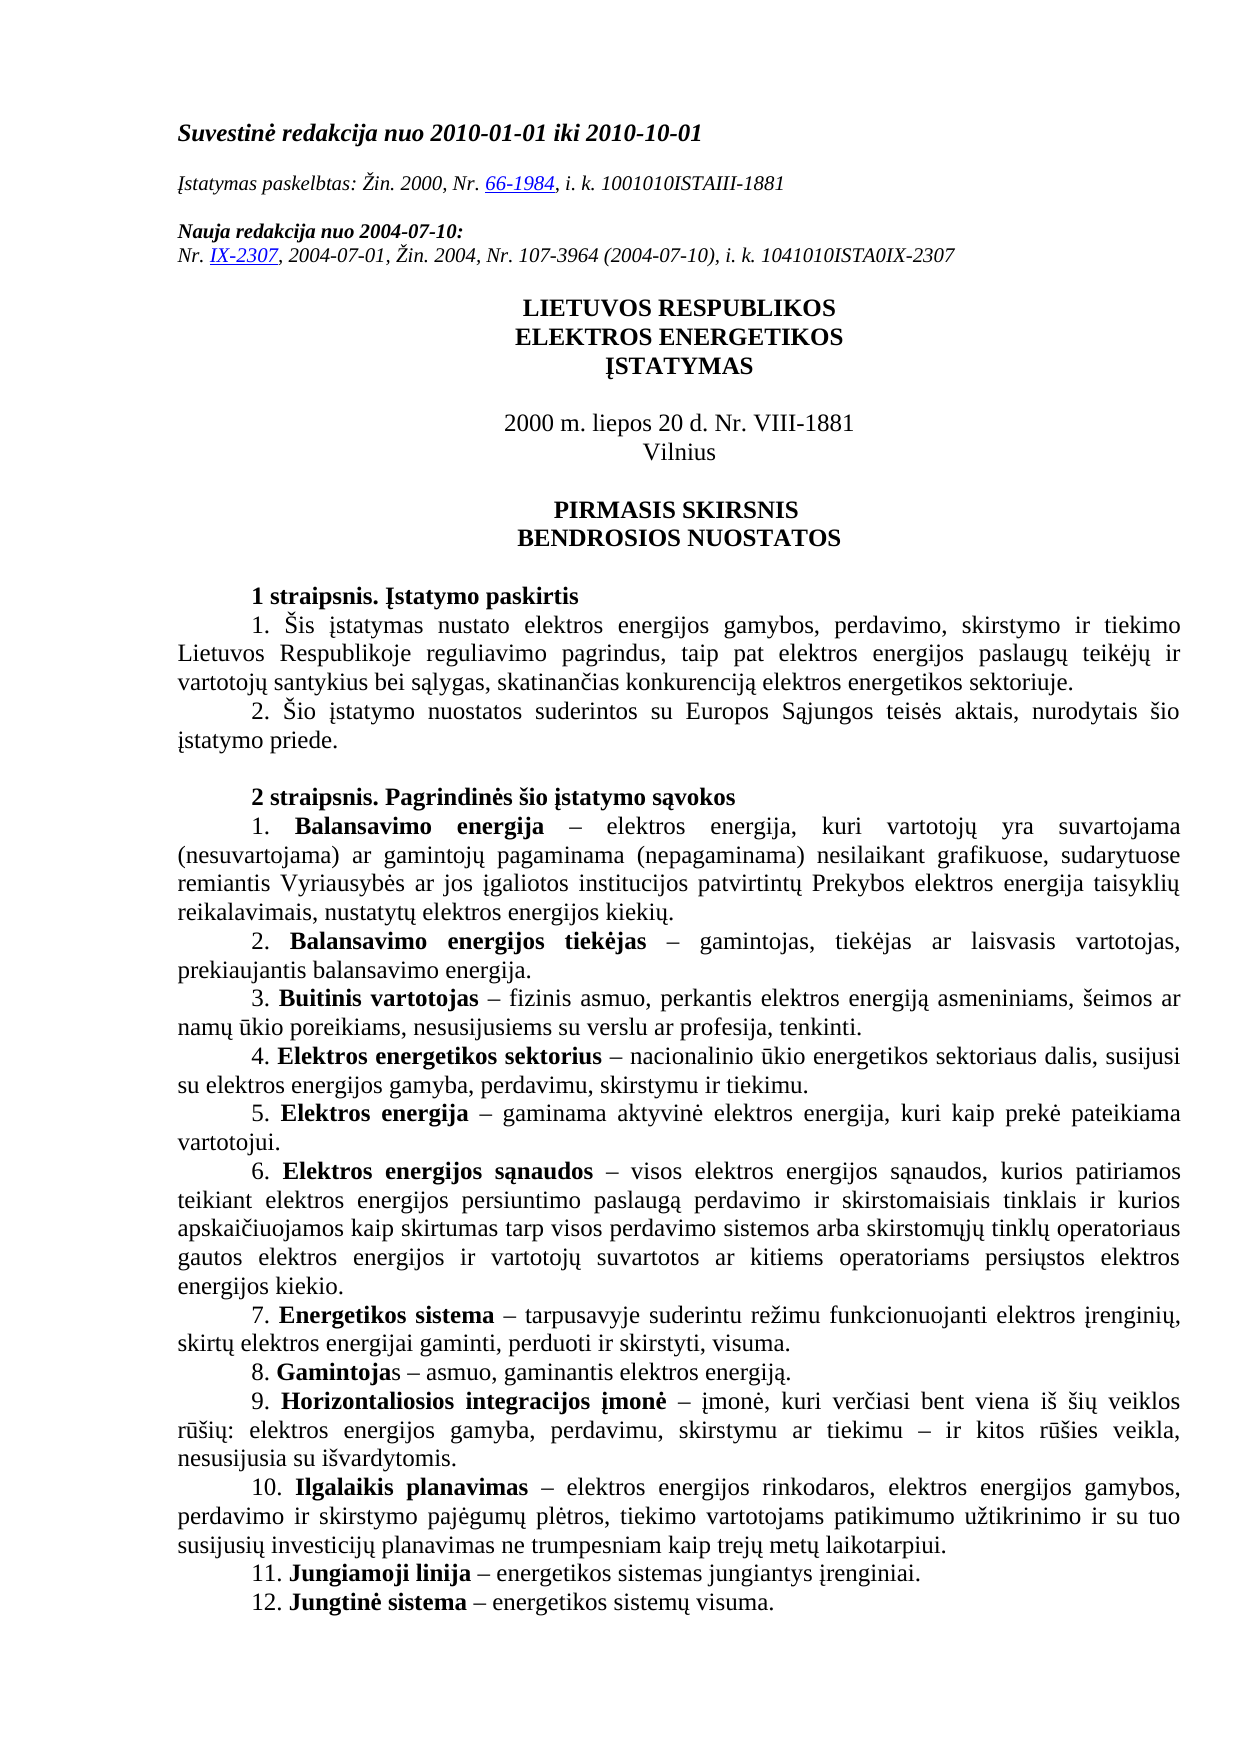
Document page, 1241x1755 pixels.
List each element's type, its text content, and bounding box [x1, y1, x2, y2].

text 12. Jungtinė sistema – energetikos sistemų visuma. [177, 1587, 1181, 1616]
text 1. Šis įstatymas nustato elektros energijos gamybos, perdavimo, skirstymo ir tiekimo Lietuvos Respublikoje reguliavimo pagrindus, taip pat elektros energijos paslaugų teikėjų ir vartotojų santykius bei sąlygas, skatinančias konkurenciją elektros energetikos sektoriuje. [177, 610, 1181, 696]
text Suvestinė redakcija nuo 2010-01-01 iki 2010-10-01 [177, 118, 1181, 147]
text Vilnius [177, 437, 1181, 466]
text PIRMASIS SKIRSNIS [177, 495, 1181, 523]
text Lietuvos Respublikos Elektros energetikos ĮSTATYMAs [177, 293, 1181, 380]
text 8. Gamintojas – asmuo, gaminantis elektros energiją. [177, 1357, 1181, 1386]
text 3. Buitinis vartotojas – fizinis asmuo, perkantis elektros energiją asmeniniams, šeimos ar namų ūkio poreikiams, nesusijusiems su verslu ar profesija, tenkinti. [177, 983, 1181, 1041]
text 1. Balansavimo energija – elektros energija, kuri vartotojų yra suvartojama (nesuvartojama) ar gamintojų pagaminama (nepagaminama) nesilaikant grafikuose, sudarytuose remiantis Vyriausybės ar jos įgaliotos institucijos patvirtintų Prekybos elektros energija taisyklių reikalavimais, nustatytų elektros energijos kiekių. [177, 811, 1181, 926]
text 2000 m. liepos 20 d. Nr. VIII-1881 [177, 408, 1181, 437]
text 6. Elektros energijos sąnaudos – visos elektros energijos sąnaudos, kurios patiriamos teikiant elektros energijos persiuntimo paslaugą perdavimo ir skirstomaisiais tinklais ir kurios apskaičiuojamos kaip skirtumas tarp visos perdavimo sistemos arba skirstomųjų tinklų operatoriaus gautos elektros energijos ir vartotojų suvartotos ar kitiems operatoriams persiųstos elektros energijos kiekio. [177, 1156, 1181, 1300]
text 2. Balansavimo energijos tiekėjas – gamintojas, tiekėjas ar laisvasis vartotojas, prekiaujantis balansavimo energija. [177, 926, 1181, 983]
text BENDROSIOS NUOSTATOS [177, 523, 1181, 552]
text Nauja redakcija nuo 2004-07-10: [177, 219, 1181, 243]
text 9. Horizontaliosios integracijos įmonė – įmonė, kuri verčiasi bent viena iš šių veiklos rūšių: elektros energijos gamyba, perdavimu, skirstymu ar tiekimu – ir kitos rūšies veikla, nesusijusia su išvardytomis. [177, 1386, 1181, 1472]
text 1 straipsnis. Įstatymo paskirtis [177, 581, 1181, 610]
text 10. Ilgalaikis planavimas – elektros energijos rinkodaros, elektros energijos gamybos, perdavimo ir skirstymo pajėgumų plėtros, tiekimo vartotojams patikimumo užtikrinimo ir su tuo susijusių investicijų planavimas ne trumpesniam kaip trejų metų laikotarpiui. [177, 1472, 1181, 1558]
text Nr. IX-2307, 2004-07-01, Žin. 2004, Nr. 107-3964 (2004-07-10), i. k. 1041010ISTA0IX-2307 [177, 243, 1181, 267]
text 2. Šio įstatymo nuostatos suderintos su Europos Sąjungos teisės aktais, nurodytais šio įstatymo priede. [177, 696, 1181, 753]
text 7. Energetikos sistema – tarpusavyje suderintu režimu funkcionuojanti elektros įrenginių, skirtų elektros energijai gaminti, perduoti ir skirstyti, visuma. [177, 1300, 1181, 1357]
text 4. Elektros energetikos sektorius – nacionalinio ūkio energetikos sektoriaus dalis, susijusi su elektros energijos gamyba, perdavimu, skirstymu ir tiekimu. [177, 1041, 1181, 1098]
text Įstatymas paskelbtas: Žin. 2000, Nr. 66-1984, i. k. 1001010ISTAIII-1881 [177, 171, 1181, 195]
text 2 straipsnis. Pagrindinės šio įstatymo sąvokos [177, 782, 1181, 811]
text 5. Elektros energija – gaminama aktyvinė elektros energija, kuri kaip prekė pateikiama vartotojui. [177, 1098, 1181, 1156]
text 11. Jungiamoji linija – energetikos sistemas jungiantys įrenginiai. [177, 1558, 1181, 1587]
